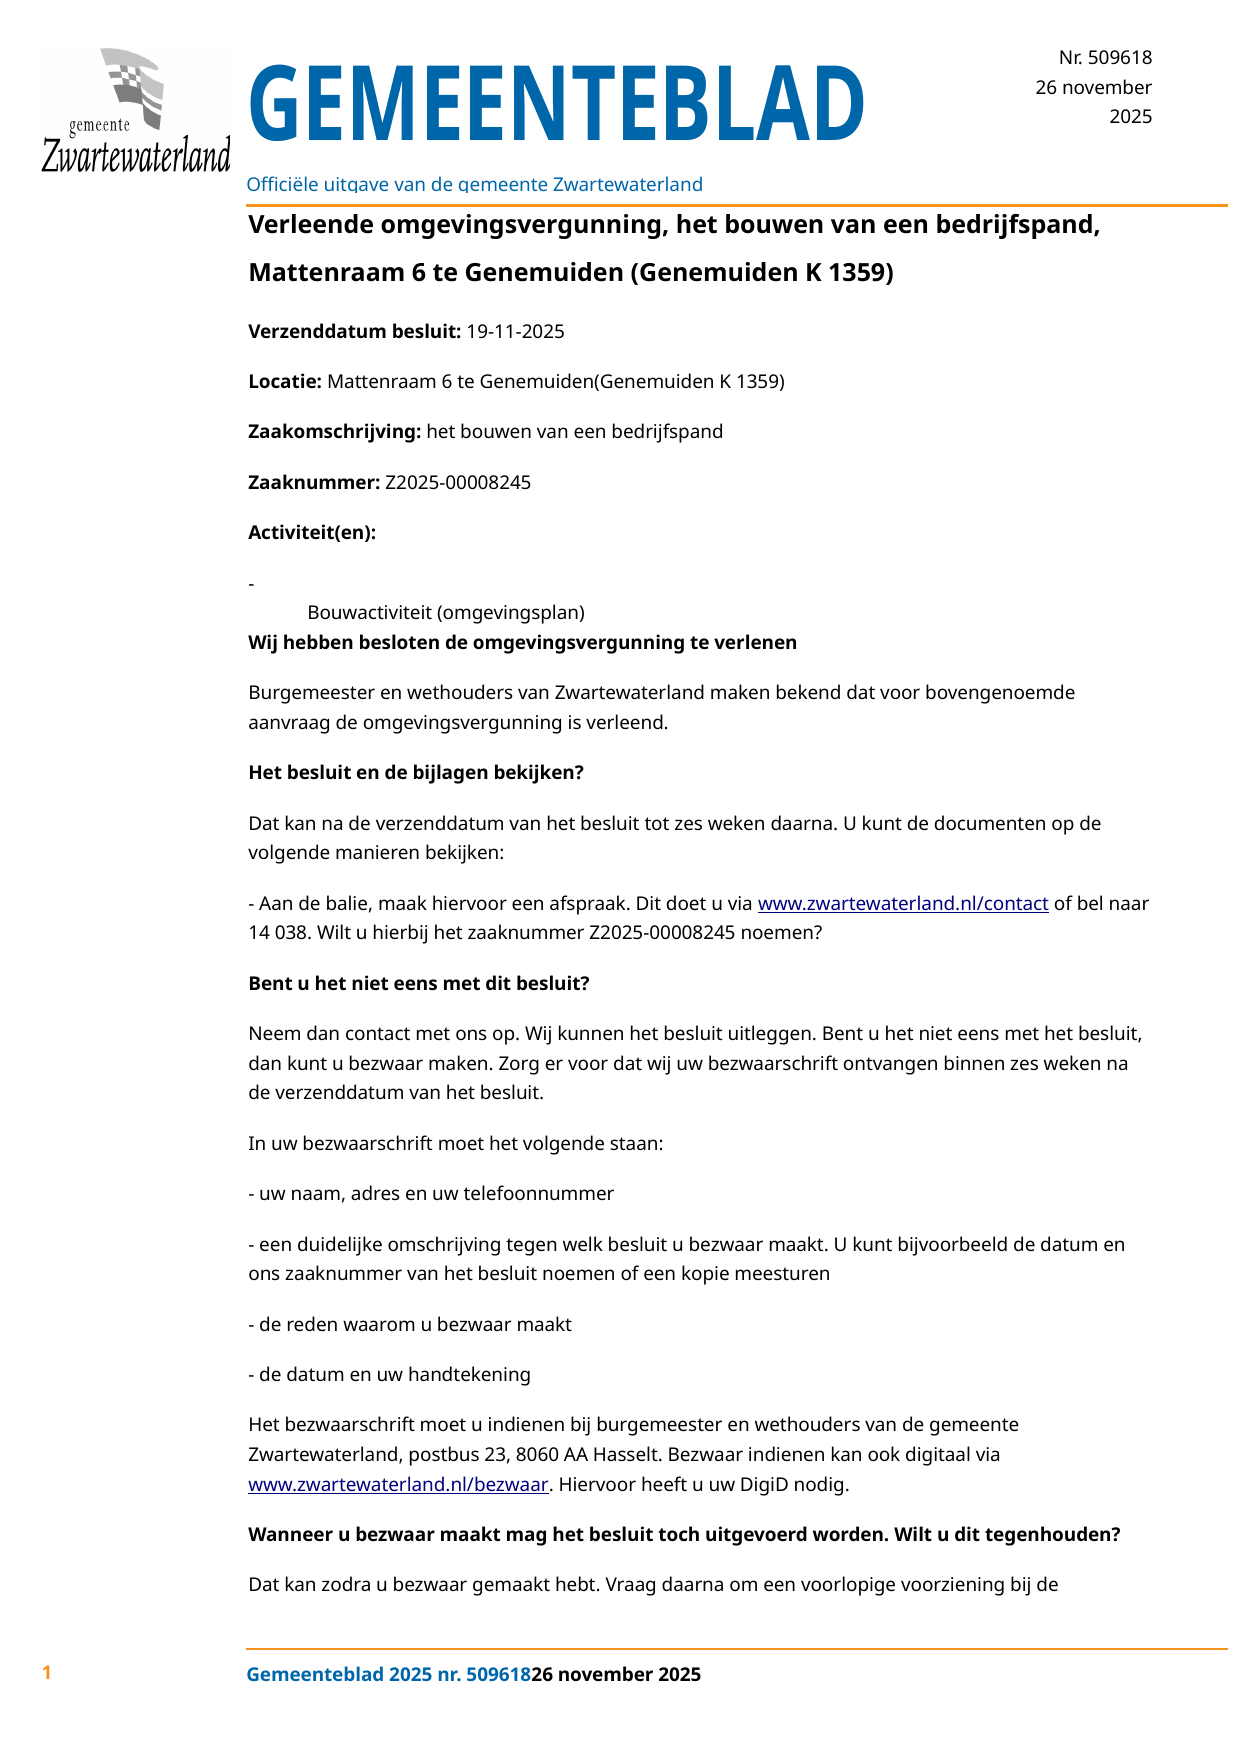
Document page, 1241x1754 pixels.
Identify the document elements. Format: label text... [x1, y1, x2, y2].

list Bouwactiviteit (omgevingsplan) [248, 599, 1152, 625]
text - Aan de balie, maak hiervoor een afspraak. Dit doet u via www.zwartewaterland.nl/contact of bel naar 14 038. Wilt u hierbij het zaaknummer Z2025-00008245 noemen? [248, 890, 1152, 945]
text Het bezwaarschrift moet u indienen bij burgemeester en wethouders van de gemeente Zwartewaterland, postbus 23, 8060 AA Hasselt. Bezwaar indienen kan ook digitaal via www.zwartewaterland.nl/bezwaar. Hiervoor heeft u uw DigiD nodig. [248, 1412, 1152, 1497]
text Locatie: Mattenraam 6 te Genemuiden(Genemuiden K 1359) [248, 368, 1152, 394]
text Zaaknummer: Z2025-00008245 [248, 469, 1152, 495]
text In uw bezwaarschrift moet het volgende staan: [248, 1130, 1152, 1156]
text - een duidelijke omschrijving tegen welk besluit u bezwaar maakt. U kunt bijvoorbeeld de datum en ons zaaknummer van het besluit noemen of een kopie meesturen [248, 1231, 1152, 1286]
text Bent u het niet eens met dit besluit? [248, 970, 1152, 996]
text - de datum en uw handtekening [248, 1361, 1152, 1387]
text - de reden waarom u bezwaar maakt [248, 1311, 1152, 1337]
text - uw naam, adres en uw telefoonnummer [248, 1180, 1152, 1206]
text Wij hebben besloten de omgevingsvergunning te verlenen [248, 629, 1152, 655]
text Activiteit(en): [248, 519, 1152, 545]
text Neem dan contact met ons op. Wij kunnen het besluit uitleggen. Bent u het niet eens met het besluit, dan kunt u bezwaar maken. Zorg er voor dat wij uw bezwaarschrift ontvangen binnen zes weken na de verzenddatum van het besluit. [248, 1020, 1152, 1105]
text Dat kan na de verzenddatum van het besluit tot zes weken daarna. U kunt de documenten op de volgende manieren bekijken: [248, 810, 1152, 865]
text Wanneer u bezwaar maakt mag het besluit toch uitgevoerd worden. Wilt u dit tegenhouden? [248, 1521, 1152, 1547]
text Zaakomschrijving: het bouwen van een bedrijfspand [248, 419, 1152, 444]
text Burgemeester en wethouders van Zwartewaterland maken bekend dat voor bovengenoemde aanvraag de omgevingsvergunning is verleend. [248, 679, 1152, 735]
text Verzenddatum besluit: 19-11-2025 [248, 318, 1152, 344]
text Verleende omgevingsvergunning, het bouwen van een bedrijfspand, Mattenraam 6 te Genemuiden (Genemuiden K 1359) [248, 207, 1152, 288]
picture [41, 47, 231, 172]
text Het besluit en de bijlagen bekijken? [248, 759, 1152, 785]
text Dat kan zodra u bezwaar gemaakt hebt. Vraag daarna om een voorlopige voorziening bij de [248, 1572, 1152, 1597]
